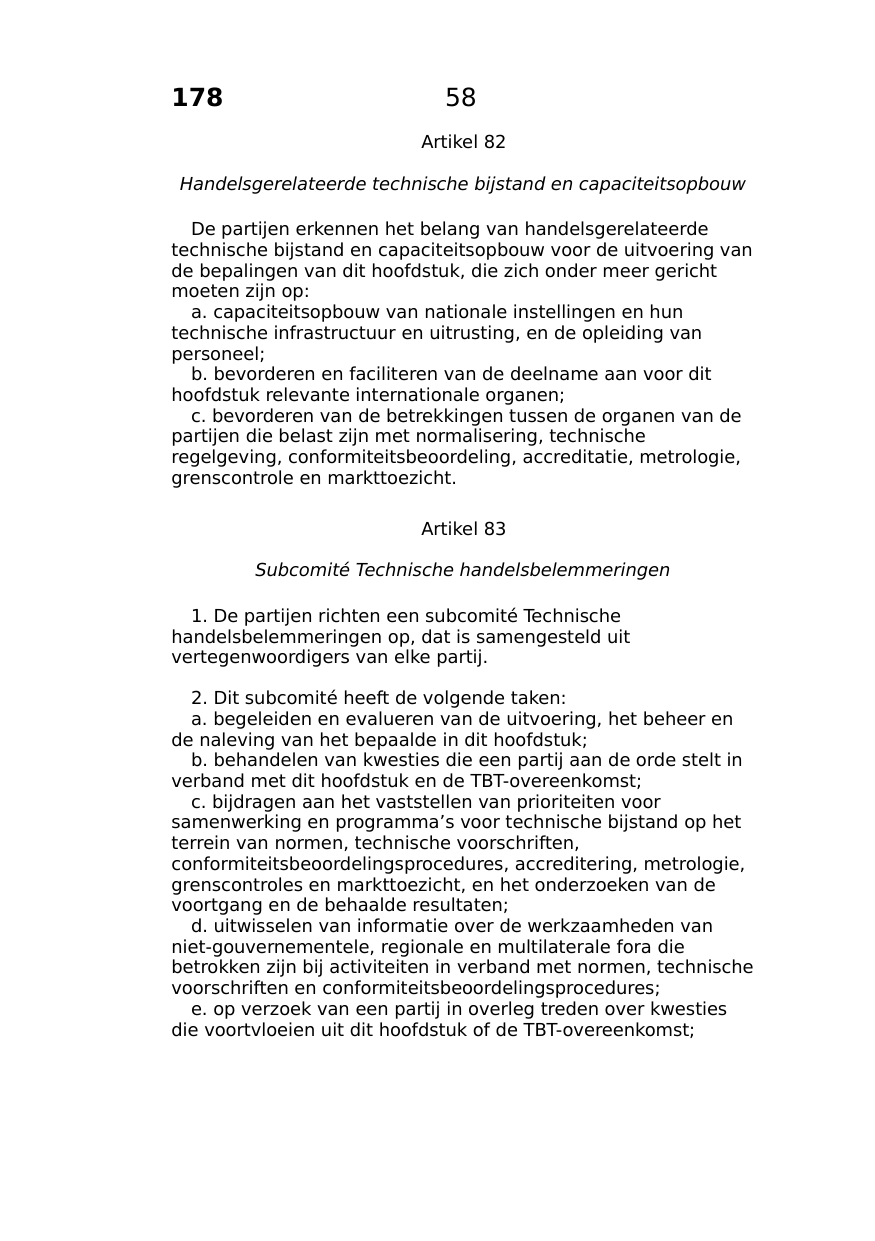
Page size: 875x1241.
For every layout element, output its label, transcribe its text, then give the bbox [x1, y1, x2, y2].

subtitle Artikel 83 Subcomité Technische handelsbelemmeringen [171, 518, 756, 581]
text d. uitwisselen van informatie over de werkzaamheden van niet-gouvernementele, regionale en multilaterale fora die betrokken zijn bij activiteiten in verband met normen, technische voorschriften en conformiteitsbeoordelingsprocedures; [171, 916, 756, 999]
text 1. De partijen richten een subcomité Technische handelsbelemmeringen op, dat is samengesteld uit vertegenwoordigers van elke partij. [171, 606, 756, 668]
text e. op verzoek van een partij in overleg treden over kwesties die voortvloeien uit dit hoofdstuk of de TBT-overeenkomst; [171, 999, 756, 1040]
text b. behandelen van kwesties die een partij aan de orde stelt in verband met dit hoofdstuk en de TBT-overeenkomst; [171, 750, 756, 792]
text a. begeleiden en evalueren van de uitvoering, het beheer en de naleving van het bepaalde in dit hoofdstuk; [171, 709, 756, 750]
text De partijen erkennen het belang van handelsgerelateerde technische bijstand en capaciteitsopbouw voor de uitvoering van de bepalingen van dit hoofdstuk, die zich onder meer gericht moeten zijn op: [171, 219, 756, 302]
text c. bevorderen van de betrekkingen tussen de organen van de partijen die belast zijn met normalisering, technische regelgeving, conformiteitsbeoordeling, accreditatie, metrologie, grenscontrole en markttoezicht. [171, 406, 756, 488]
text 2. Dit subcomité heeft de volgende taken: [171, 688, 756, 709]
text b. bevorderen en faciliteren van de deelname aan voor dit hoofdstuk relevante internationale organen; [171, 364, 756, 406]
text c. bijdragen aan het vaststellen van prioriteiten voor samenwerking en programma’s voor technische bijstand op het terrein van normen, technische voorschriften, conformiteitsbeoordelingsprocedures, accreditering, metrologie, grenscontroles en markttoezicht, en het onderzoeken van de voortgang en de behaalde resultaten; [171, 792, 756, 916]
subtitle Artikel 82 Handelsgerelateerde technische bijstand en capaciteitsopbouw [171, 132, 756, 194]
text a. capaciteitsopbouw van nationale instellingen en hun technische infrastructuur en uitrusting, en de opleiding van personeel; [171, 302, 756, 364]
